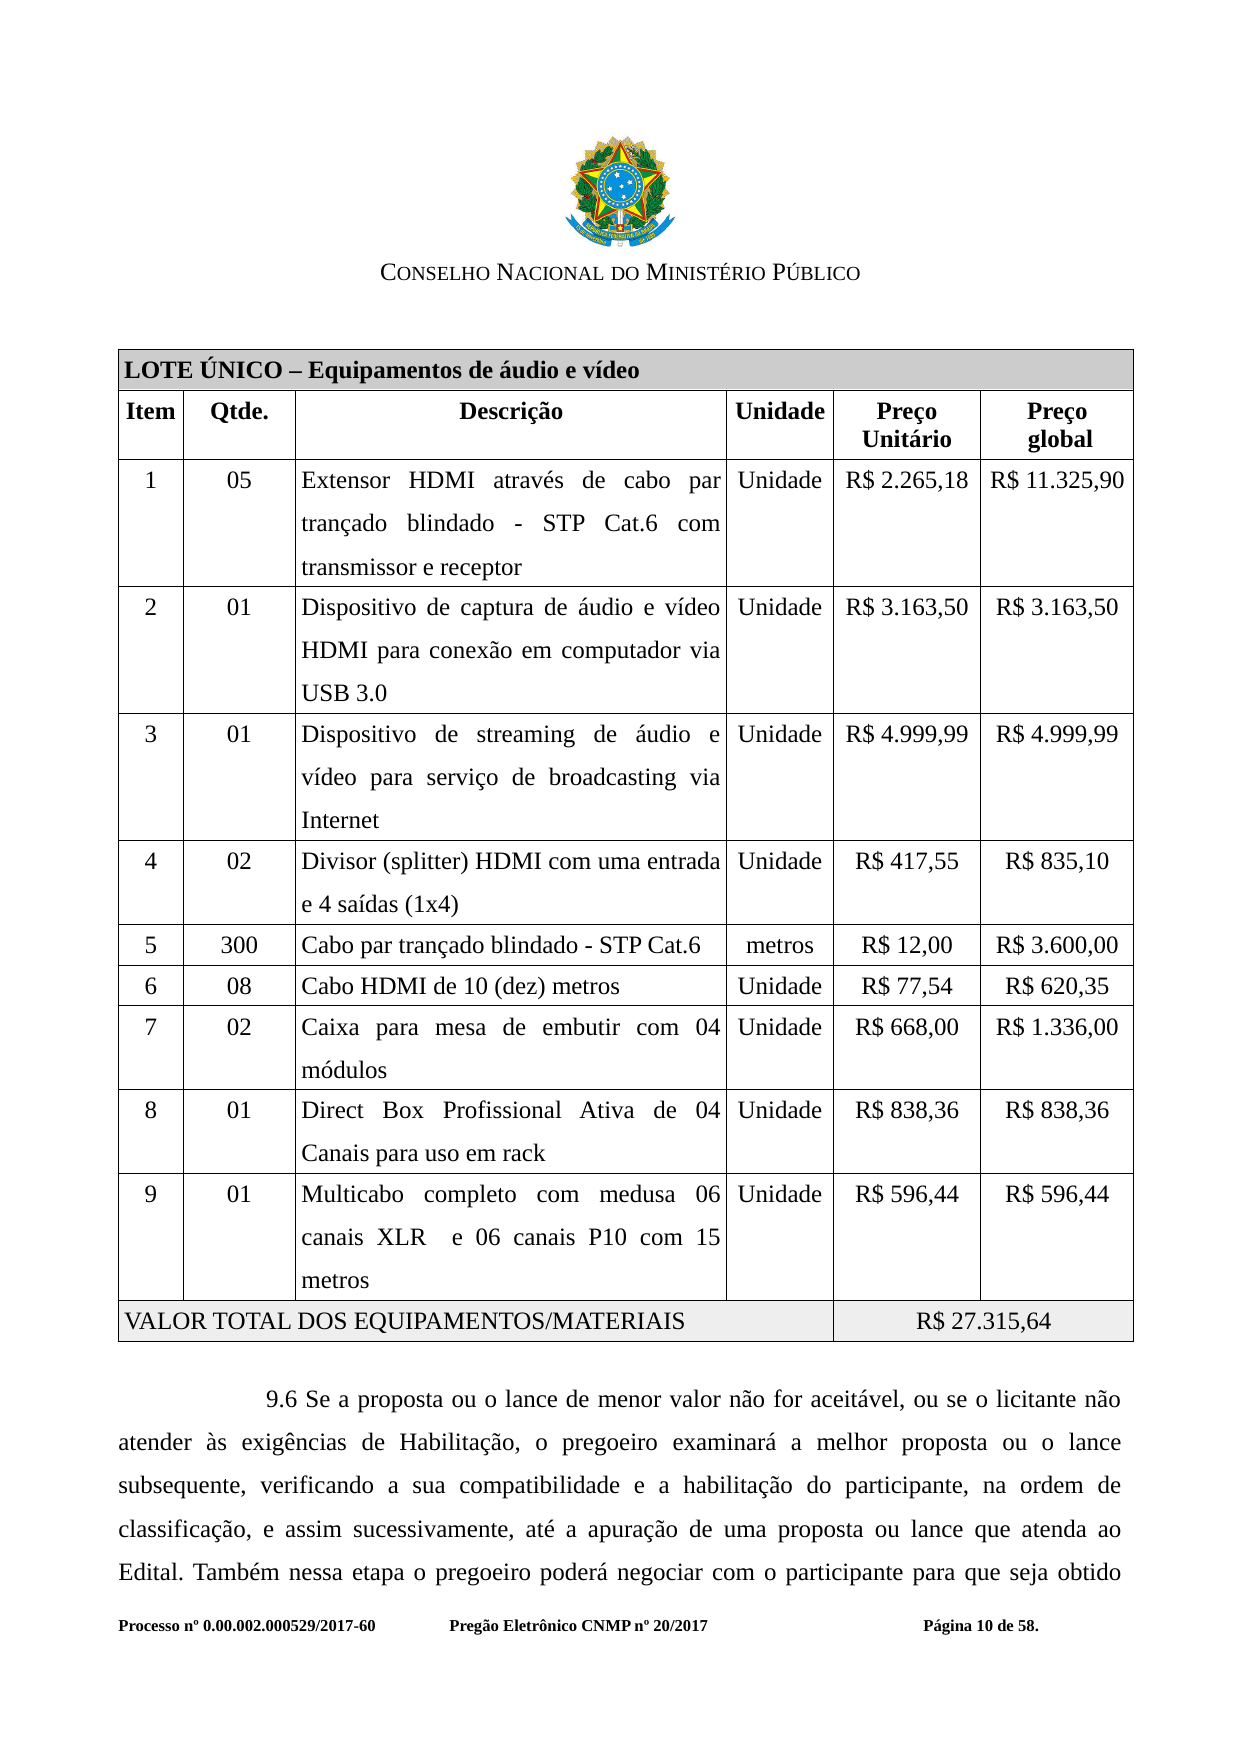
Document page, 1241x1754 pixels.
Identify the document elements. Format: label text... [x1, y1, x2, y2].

table_cell Unidade [727, 1090, 833, 1173]
table_cell 8 [119, 1090, 183, 1173]
table_cell metros [727, 925, 833, 964]
table_cell 4 [119, 841, 183, 924]
table_cell 6 [119, 966, 183, 1005]
table_cell Unidade [727, 1006, 833, 1089]
table_header LOTE ÚNICO – Equipamentos de áudio e vídeo [119, 350, 1133, 389]
table_cell Unidade [727, 714, 833, 840]
table_cell R$ 3.163,50 [834, 587, 980, 713]
table_cell Unidade [727, 391, 833, 459]
table_cell Item [119, 391, 183, 459]
table_cell 02 [184, 841, 295, 924]
table_cell R$ 596,44 [834, 1174, 980, 1300]
table_cell Cabo HDMI de 10 (dez) metros [296, 966, 726, 1005]
table_cell Unidade [727, 587, 833, 713]
table_cell Unidade [727, 966, 833, 1005]
table_cell 08 [184, 966, 295, 1005]
table_cell Dispositivo de streaming de áudio e vídeo para serviço de broadcasting via Internet [296, 714, 726, 840]
table_cell 1 [119, 460, 183, 586]
table_cell R$ 3.163,50 [981, 587, 1133, 713]
table_cell 2 [119, 587, 183, 713]
table_cell 01 [184, 714, 295, 840]
table_cell VALOR TOTAL DOS EQUIPAMENTOS/MATERIAIS [119, 1301, 833, 1341]
table_cell R$ 835,10 [981, 841, 1133, 924]
table_cell Cabo par trançado blindado - STP Cat.6 [296, 925, 726, 964]
table_cell R$ 417,55 [834, 841, 980, 924]
table_cell Extensor HDMI através de cabo par trançado blindado - STP Cat.6 com transmissor e receptor [296, 460, 726, 586]
table_cell Direct Box Profissional Ativa de 04 Canais para uso em rack [296, 1090, 726, 1173]
table_cell Multicabo completo com medusa 06 canais XLR e 06 canais P10 com 15 metros [296, 1174, 726, 1300]
table_cell 05 [184, 460, 295, 586]
table_cell 02 [184, 1006, 295, 1089]
table_cell R$ 838,36 [981, 1090, 1133, 1173]
table_cell R$ 620,35 [981, 966, 1133, 1005]
table_cell 7 [119, 1006, 183, 1089]
table_cell 5 [119, 925, 183, 964]
table_cell R$ 27.315,64 [834, 1301, 1133, 1341]
table_cell 01 [184, 1174, 295, 1300]
table_cell R$ 2.265,18 [834, 460, 980, 586]
table_cell Descrição [296, 391, 726, 459]
table_cell Caixa para mesa de embutir com 04 módulos [296, 1006, 726, 1089]
table_cell Preço global [981, 391, 1133, 459]
table_cell R$ 12,00 [834, 925, 980, 964]
table_cell R$ 668,00 [834, 1006, 980, 1089]
table_cell Unidade [727, 841, 833, 924]
table_cell 300 [184, 925, 295, 964]
table_cell Unidade [727, 1174, 833, 1300]
table_cell R$ 1.336,00 [981, 1006, 1133, 1089]
table_cell Divisor (splitter) HDMI com uma entrada e 4 saídas (1x4) [296, 841, 726, 924]
table_cell R$ 838,36 [834, 1090, 980, 1173]
table_cell 3 [119, 714, 183, 840]
table_cell 9 [119, 1174, 183, 1300]
table_cell R$ 11.325,90 [981, 460, 1133, 586]
table_cell Qtde. [184, 391, 295, 459]
table_cell R$ 4.999,99 [981, 714, 1133, 840]
table_cell Dispositivo de captura de áudio e vídeo HDMI para conexão em computador via USB 3.0 [296, 587, 726, 713]
table_cell Unidade [727, 460, 833, 586]
table_cell R$ 3.600,00 [981, 925, 1133, 964]
table_cell R$ 4.999,99 [834, 714, 980, 840]
table_cell R$ 596,44 [981, 1174, 1133, 1300]
table_cell R$ 77,54 [834, 966, 980, 1005]
table_cell 01 [184, 1090, 295, 1173]
table_cell Preço Unitário [834, 391, 980, 459]
table_cell 01 [184, 587, 295, 713]
text 9.6 Se a proposta ou o lance de menor valor não for aceitável, ou se o licitante não atender às exigências de Habilitação, o pregoeiro examinará a melhor proposta ou o lance subsequente, verificando a sua compatibilidade e a habilitação do participante, na ordem de classificação, e assim sucessivamente, até a apuração de uma proposta ou lance que atenda ao Edital. Também nessa etapa o pregoeiro poderá negociar com o participante para que seja obtido [118, 1384, 1122, 1586]
